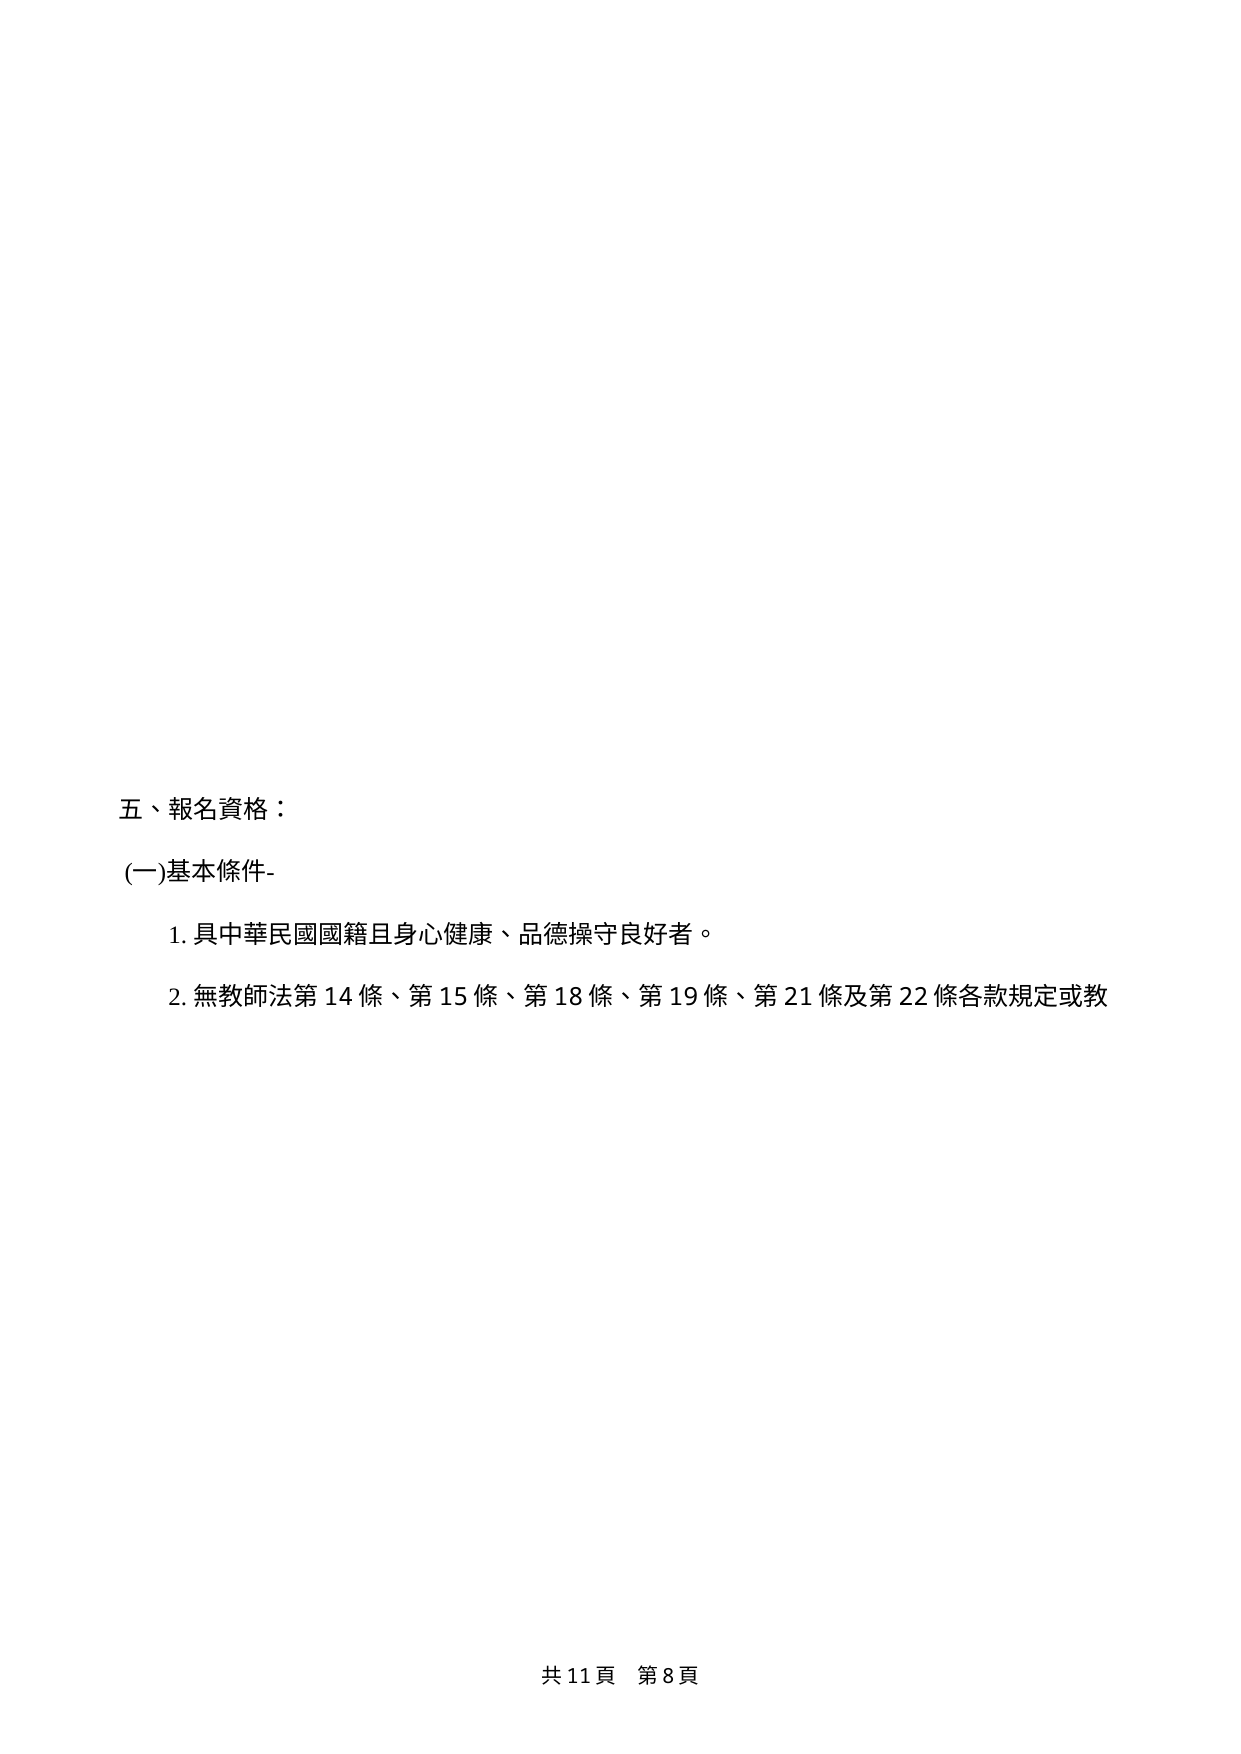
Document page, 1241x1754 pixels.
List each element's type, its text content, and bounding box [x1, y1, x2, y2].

text (一)基本條件- [118, 828, 1122, 891]
text 2. 無教師法第14條、第15條、第18條、第19條、第21條及第22條各款規定或教 [118, 953, 1122, 1016]
text 1. 具中華民國國籍且身心健康、品德操守良好者。 [118, 891, 1122, 953]
text 五、報名資格： [118, 766, 1122, 828]
